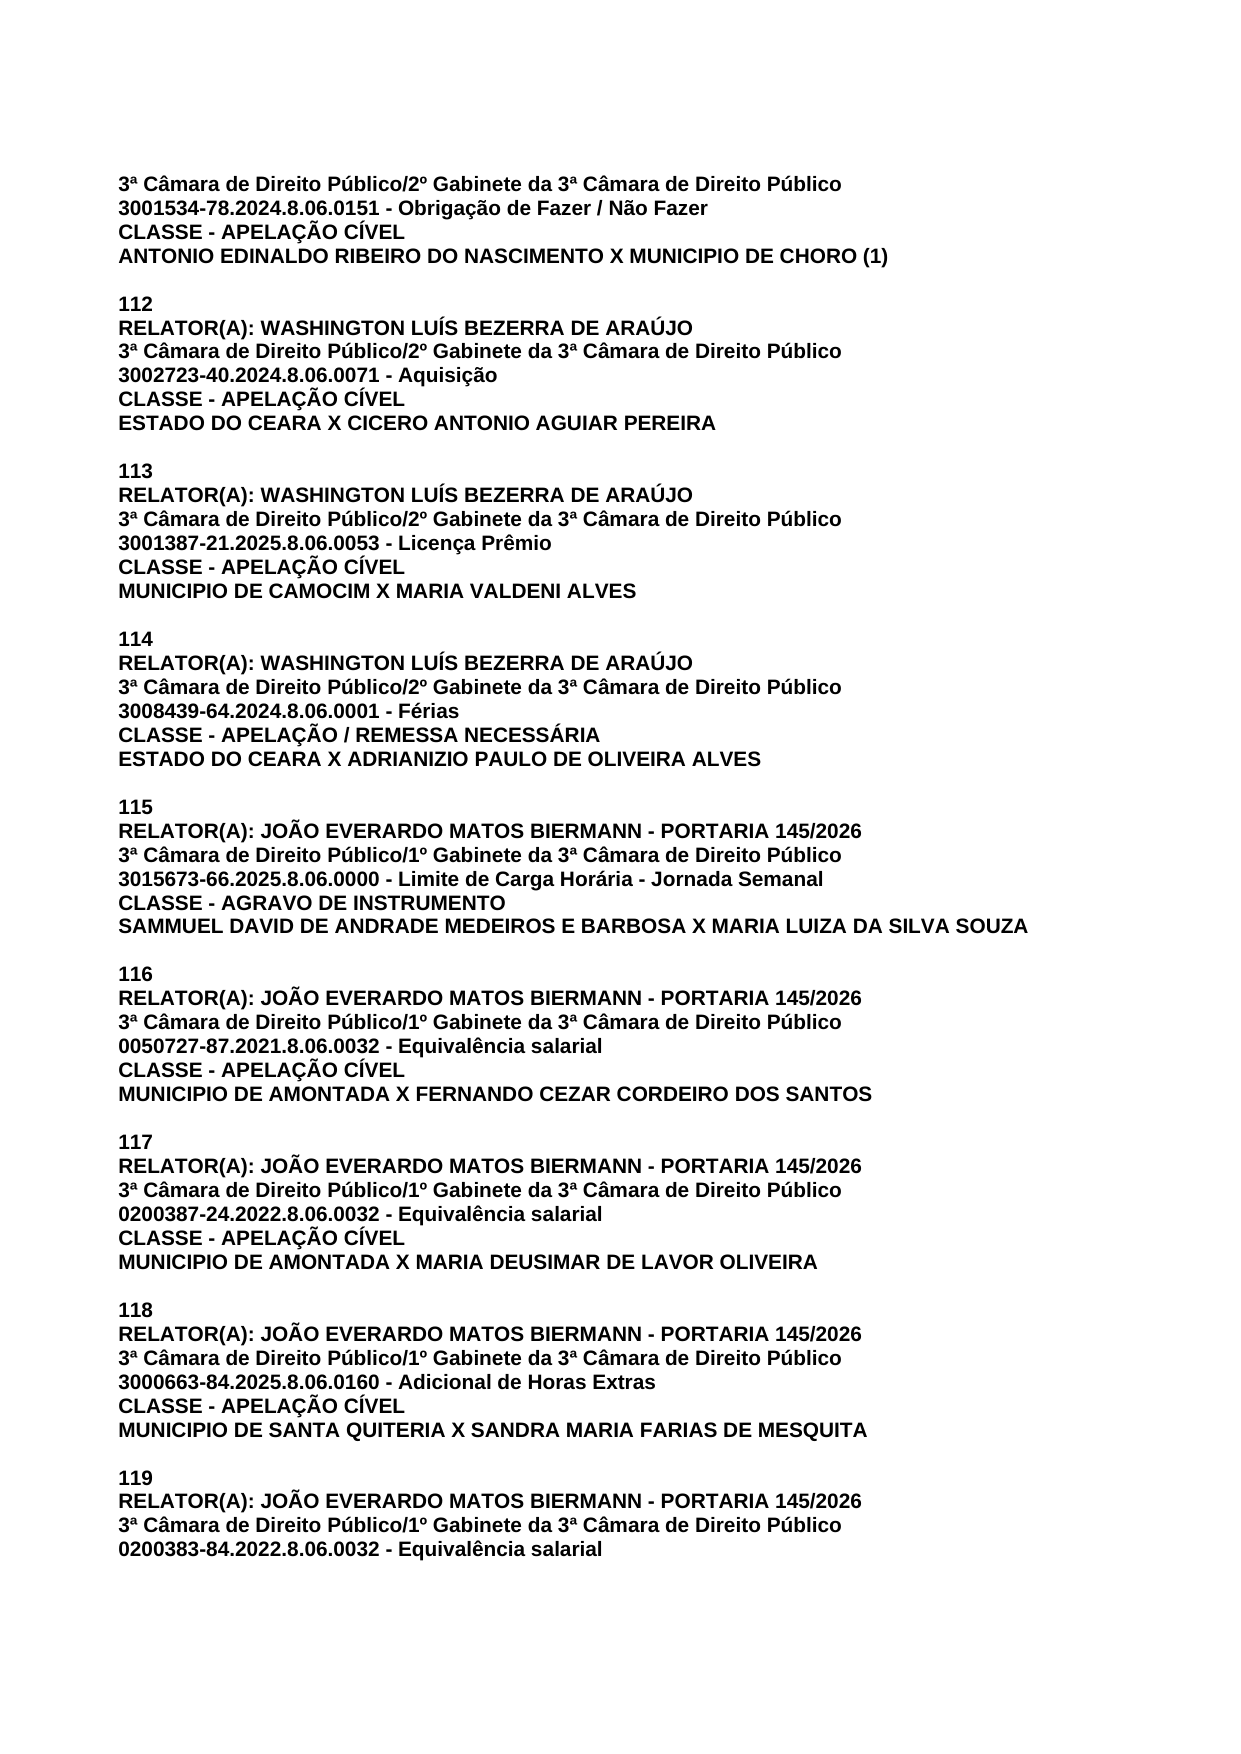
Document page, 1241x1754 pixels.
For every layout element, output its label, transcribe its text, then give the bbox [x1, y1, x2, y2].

text RELATOR(A): JOÃO EVERARDO MATOS BIERMANN - PORTARIA 145/2026 [118, 986, 1122, 1010]
text 3ª Câmara de Direito Público/2º Gabinete da 3ª Câmara de Direito Público [118, 675, 1122, 699]
text 0200387-24.2022.8.06.0032 - Equivalência salarial [118, 1202, 1122, 1226]
text CLASSE - APELAÇÃO CÍVEL [118, 1393, 1122, 1417]
text 3000663-84.2025.8.06.0160 - Adicional de Horas Extras [118, 1369, 1122, 1393]
text 113 [118, 459, 1122, 483]
text RELATOR(A): WASHINGTON LUÍS BEZERRA DE ARAÚJO [118, 315, 1122, 339]
text CLASSE - APELAÇÃO CÍVEL [118, 387, 1122, 411]
text MUNICIPIO DE AMONTADA X MARIA DEUSIMAR DE LAVOR OLIVEIRA [118, 1250, 1122, 1274]
text MUNICIPIO DE CAMOCIM X MARIA VALDENI ALVES [118, 579, 1122, 603]
text RELATOR(A): JOÃO EVERARDO MATOS BIERMANN - PORTARIA 145/2026 [118, 1489, 1122, 1513]
text 3001534-78.2024.8.06.0151 - Obrigação de Fazer / Não Fazer [118, 196, 1122, 219]
text 3ª Câmara de Direito Público/2º Gabinete da 3ª Câmara de Direito Público [118, 507, 1122, 531]
text MUNICIPIO DE AMONTADA X FERNANDO CEZAR CORDEIRO DOS SANTOS [118, 1082, 1122, 1106]
text 3ª Câmara de Direito Público/2º Gabinete da 3ª Câmara de Direito Público [118, 339, 1122, 363]
text 3ª Câmara de Direito Público/1º Gabinete da 3ª Câmara de Direito Público [118, 1010, 1122, 1034]
text RELATOR(A): JOÃO EVERARDO MATOS BIERMANN - PORTARIA 145/2026 [118, 1322, 1122, 1346]
text SAMMUEL DAVID DE ANDRADE MEDEIROS E BARBOSA X MARIA LUIZA DA SILVA SOUZA [118, 914, 1122, 938]
text CLASSE - APELAÇÃO CÍVEL [118, 1058, 1122, 1082]
text 3002723-40.2024.8.06.0071 - Aquisição [118, 363, 1122, 387]
text 117 [118, 1130, 1122, 1154]
text MUNICIPIO DE SANTA QUITERIA X SANDRA MARIA FARIAS DE MESQUITA [118, 1417, 1122, 1441]
text 118 [118, 1298, 1122, 1322]
text 112 [118, 291, 1122, 315]
text 115 [118, 794, 1122, 818]
text ANTONIO EDINALDO RIBEIRO DO NASCIMENTO X MUNICIPIO DE CHORO (1) [118, 243, 1122, 267]
text RELATOR(A): WASHINGTON LUÍS BEZERRA DE ARAÚJO [118, 651, 1122, 675]
text 3ª Câmara de Direito Público/2º Gabinete da 3ª Câmara de Direito Público [118, 172, 1122, 196]
text RELATOR(A): JOÃO EVERARDO MATOS BIERMANN - PORTARIA 145/2026 [118, 1154, 1122, 1178]
text 3ª Câmara de Direito Público/1º Gabinete da 3ª Câmara de Direito Público [118, 1513, 1122, 1537]
text 3015673-66.2025.8.06.0000 - Limite de Carga Horária - Jornada Semanal [118, 866, 1122, 890]
text CLASSE - APELAÇÃO CÍVEL [118, 555, 1122, 579]
text 116 [118, 962, 1122, 986]
text 114 [118, 627, 1122, 651]
text 3ª Câmara de Direito Público/1º Gabinete da 3ª Câmara de Direito Público [118, 842, 1122, 866]
text 3001387-21.2025.8.06.0053 - Licença Prêmio [118, 531, 1122, 555]
text RELATOR(A): JOÃO EVERARDO MATOS BIERMANN - PORTARIA 145/2026 [118, 818, 1122, 842]
text CLASSE - APELAÇÃO CÍVEL [118, 219, 1122, 243]
text 0050727-87.2021.8.06.0032 - Equivalência salarial [118, 1034, 1122, 1058]
text 3ª Câmara de Direito Público/1º Gabinete da 3ª Câmara de Direito Público [118, 1346, 1122, 1369]
text ESTADO DO CEARA X CICERO ANTONIO AGUIAR PEREIRA [118, 411, 1122, 435]
text 119 [118, 1465, 1122, 1489]
text 3008439-64.2024.8.06.0001 - Férias [118, 699, 1122, 723]
text 3ª Câmara de Direito Público/1º Gabinete da 3ª Câmara de Direito Público [118, 1178, 1122, 1202]
text RELATOR(A): WASHINGTON LUÍS BEZERRA DE ARAÚJO [118, 483, 1122, 507]
text 0200383-84.2022.8.06.0032 - Equivalência salarial [118, 1537, 1122, 1561]
text CLASSE - APELAÇÃO / REMESSA NECESSÁRIA [118, 723, 1122, 747]
text ESTADO DO CEARA X ADRIANIZIO PAULO DE OLIVEIRA ALVES [118, 747, 1122, 771]
text CLASSE - APELAÇÃO CÍVEL [118, 1226, 1122, 1250]
text CLASSE - AGRAVO DE INSTRUMENTO [118, 890, 1122, 914]
